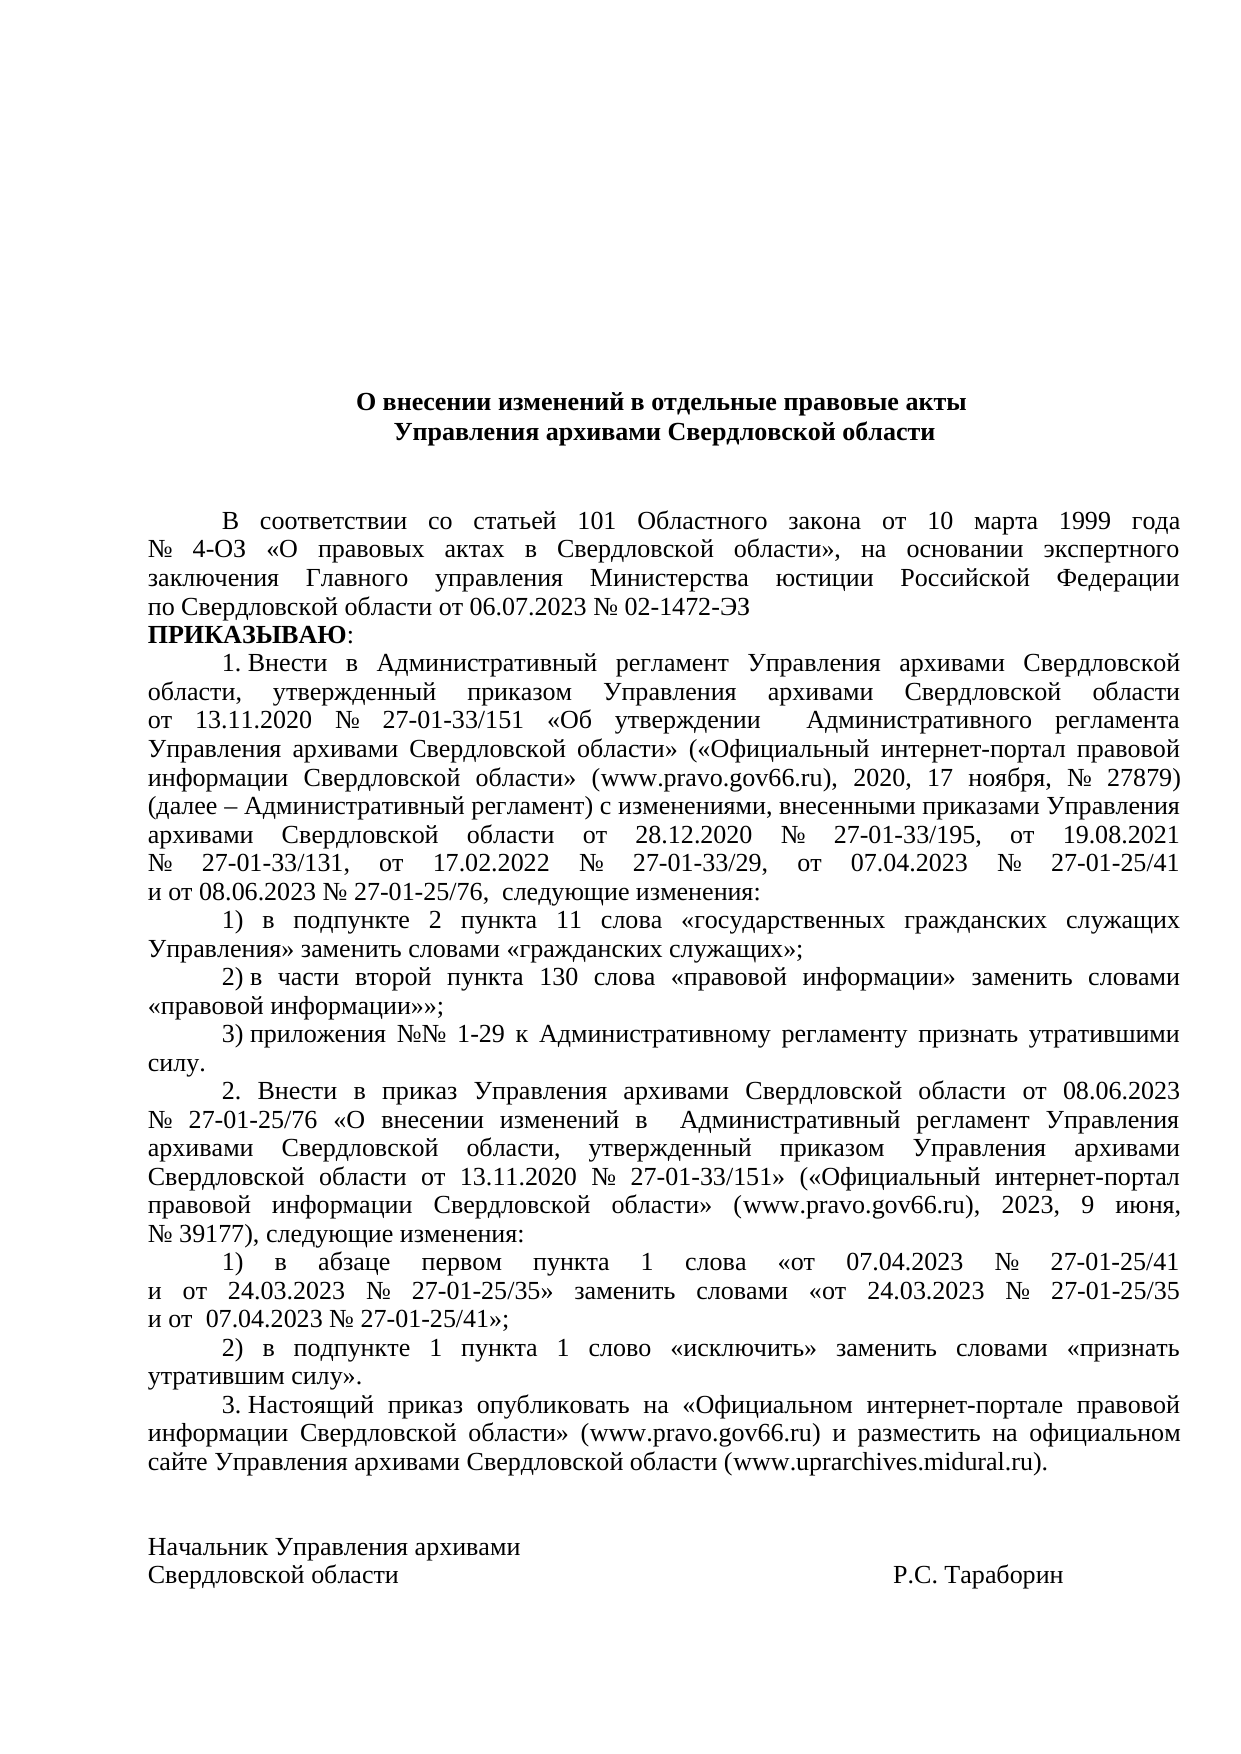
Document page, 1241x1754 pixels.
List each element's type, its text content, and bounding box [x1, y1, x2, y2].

text 1) в подпункте 2 пункта 11 слова «государственных гражданских служащих Управления» заменить словами «гражданских служащих»; [148, 906, 1181, 963]
text 1) в абзаце первом пункта 1 слова «от 07.04.2023 № 27-01-25/41 и от 24.03.2023 № 27-01-25/35» заменить словами «от 24.03.2023 № 27-01-25/35 и от 07.04.2023 № 27-01-25/41»; [148, 1248, 1181, 1333]
text 1. Внести в Административный регламент Управления архивами Свердловской области, утвержденный приказом Управления архивами Свердловской области от 13.11.2020 № 27-01-33/151 «Об утверждении Административного регламента Управления архивами Свердловской области» («Официальный интернет-портал правовой информации Свердловской области» (www.pravo.gov66.ru), 2020, 17 ноября, № 27879) (далее – Административный регламент) с изменениями, внесенными приказами Управления архивами Свердловской области от 28.12.2020 № 27-01-33/195, от 19.08.2021 № 27-01-33/131, от 17.02.2022 № 27-01-33/29, от 07.04.2023 № 27-01-25/41 и от 08.06.2023 № 27-01-25/76, следующие изменения: [148, 649, 1181, 906]
text О внесении изменений в отдельные правовые акты Управления архивами Свердловской области [148, 386, 1181, 446]
text Начальник Управления архивами [148, 1533, 1181, 1561]
text 3. Настоящий приказ опубликовать на «Официальном интернет-портале правовой информации Свердловской области» (www.pravo.gov66.ru) и разместить на официальном сайте Управления архивами Свердловской области (www.uprarchives.midural.ru). [148, 1390, 1181, 1476]
text В соответствии со статьей 101 Областного закона от 10 марта 1999 года № 4-ОЗ «О правовых актах в Свердловской области», на основании экспертного заключения Главного управления Министерства юстиции Российской Федерации по Свердловской области от 06.07.2023 № 02-1472-ЭЗ [148, 506, 1181, 621]
text 2. Внести в приказ Управления архивами Свердловской области от 08.06.2023 № 27-01-25/76 «О внесении изменений в Административный регламент Управления архивами Свердловской области, утвержденный приказом Управления архивами Свердловской области от 13.11.2020 № 27-01-33/151» («Официальный интернет-портал правовой информации Свердловской области» (www.pravo.gov66.ru), 2023, 9 июня, № 39177), следующие изменения: [148, 1077, 1181, 1248]
text 2) в подпункте 1 пункта 1 слово «исключить» заменить словами «признать утратившим силу». [148, 1333, 1181, 1390]
text ПРИКАЗЫВАЮ: [148, 621, 1181, 649]
text Свердловской области Р.С. Тараборин [148, 1561, 1181, 1589]
text 2) в части второй пункта 130 слова «правовой информации» заменить словами «правовой информации»»; [148, 963, 1181, 1020]
text 3) приложения №№ 1-29 к Административному регламенту признать утратившими силу. [148, 1020, 1181, 1077]
